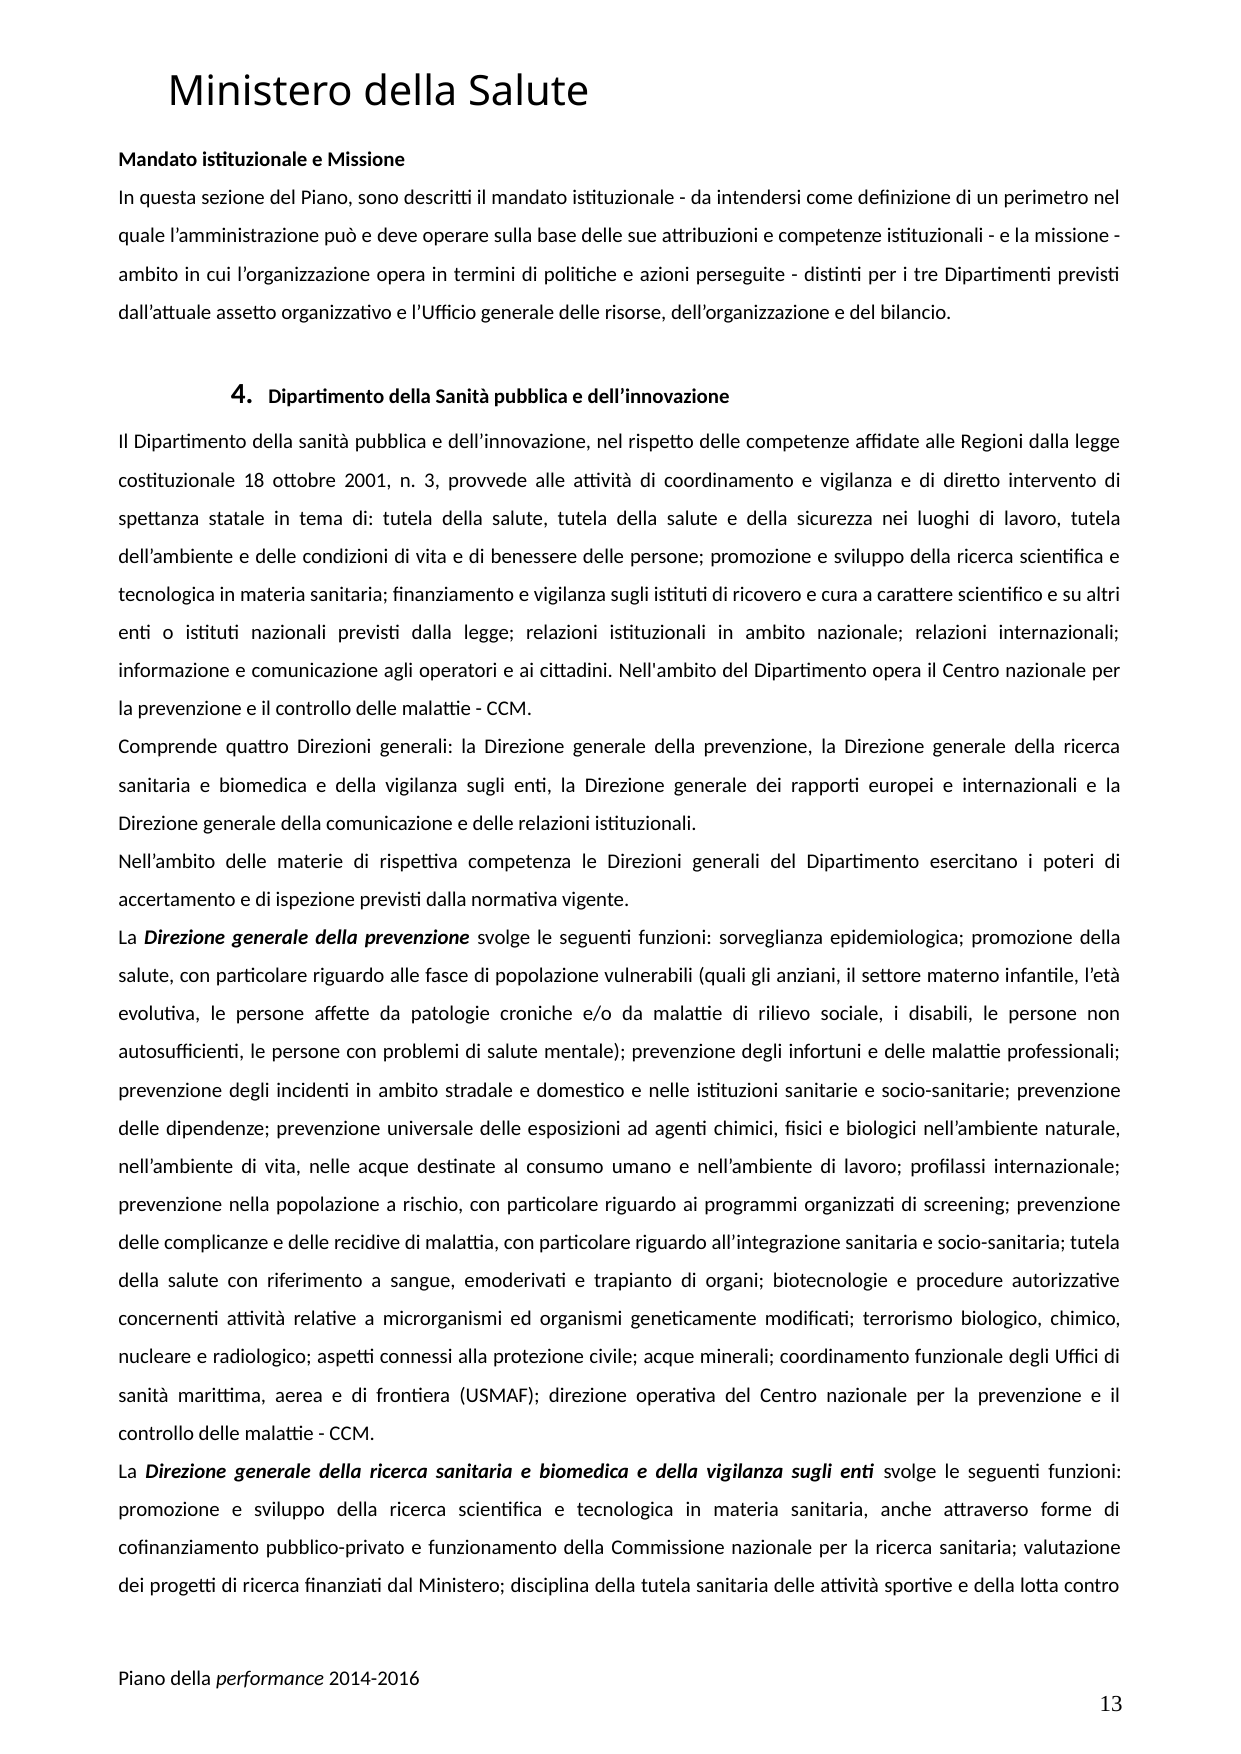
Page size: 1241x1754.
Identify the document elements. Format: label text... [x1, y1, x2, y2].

text La Direzione generale della ricerca sanitaria e biomedica e della vigilanza sugli enti svolge le seguenti funzioni: promozione e sviluppo della ricerca scientifica e tecnologica in materia sanitaria, anche attraverso forme di cofinanziamento pubblico-privato e funzionamento della Commissione nazionale per la ricerca sanitaria; valutazione dei progetti di ricerca finanziati dal Ministero; disciplina della tutela sanitaria delle attività sportive e della lotta contro [118, 1458, 1122, 1598]
text La Direzione generale della prevenzione svolge le seguenti funzioni: sorveglianza epidemiologica; promozione della salute, con particolare riguardo alle fasce di popolazione vulnerabili (quali gli anziani, il settore materno infantile, l’età evolutiva, le persone affette da patologie croniche e/o da malattie di rilievo sociale, i disabili, le persone non autosufficienti, le persone con problemi di salute mentale); prevenzione degli infortuni e delle malattie professionali; prevenzione degli incidenti in ambito stradale e domestico e nelle istituzioni sanitarie e socio-sanitarie; prevenzione delle dipendenze; prevenzione universale delle esposizioni ad agenti chimici, fisici e biologici nell’ambiente naturale, nell’ambiente di vita, nelle acque destinate al consumo umano e nell’ambiente di lavoro; profilassi internazionale; prevenzione nella popolazione a rischio, con particolare riguardo ai programmi organizzati di screening; prevenzione delle complicanze e delle recidive di malattia, con particolare riguardo all’integrazione sanitaria e socio-sanitaria; tutela della salute con riferimento a sangue, emoderivati e trapianto di organi; biotecnologie e procedure autorizzative concernenti attività relative a microrganismi ed organismi geneticamente modificati; terrorismo biologico, chimico, nucleare e radiologico; aspetti connessi alla protezione civile; acque minerali; coordinamento funzionale degli Uffici di sanità marittima, aerea e di frontiera (USMAF); direzione operativa del Centro nazionale per la prevenzione e il controllo delle malattie - CCM. [118, 924, 1122, 1445]
text In questa sezione del Piano, sono descritti il mandato istituzionale - da intendersi come definizione di un perimetro nel quale l’amministrazione può e deve operare sulla base delle sue attribuzioni e competenze istituzionali - e la missione - ambito in cui l’organizzazione opera in termini di politiche e azioni perseguite - distinti per i tre Dipartimenti previsti dall’attuale assetto organizzativo e l’Ufficio generale delle risorse, dell’organizzazione e del bilancio. [118, 184, 1122, 324]
subtitle Dipartimento della Sanità pubblica e dell’innovazione [231, 375, 1122, 411]
text Il Dipartimento della sanità pubblica e dell’innovazione, nel rispetto delle competenze affidate alle Regioni dalla legge costituzionale 18 ottobre 2001, n. 3, provvede alle attività di coordinamento e vigilanza e di diretto intervento di spettanza statale in tema di: tutela della salute, tutela della salute e della sicurezza nei luoghi di lavoro, tutela dell’ambiente e delle condizioni di vita e di benessere delle persone; promozione e sviluppo della ricerca scientifica e tecnologica in materia sanitaria; finanziamento e vigilanza sugli istituti di ricovero e cura a carattere scientifico e su altri enti o istituti nazionali previsti dalla legge; relazioni istituzionali in ambito nazionale; relazioni internazionali; informazione e comunicazione agli operatori e ai cittadini. Nell'ambito del Dipartimento opera il Centro nazionale per la prevenzione e il controllo delle malattie - CCM. [118, 429, 1122, 721]
subtitle Mandato istituzionale e Missione [118, 146, 1122, 172]
text Comprende quattro Direzioni generali: la Direzione generale della prevenzione, la Direzione generale della ricerca sanitaria e biomedica e della vigilanza sugli enti, la Direzione generale dei rapporti europei e internazionali e la Direzione generale della comunicazione e delle relazioni istituzionali. [118, 734, 1122, 835]
text Nell’ambito delle materie di rispettiva competenza le Direzioni generali del Dipartimento esercitano i poteri di accertamento e di ispezione previsti dalla normativa vigente. [118, 848, 1122, 912]
